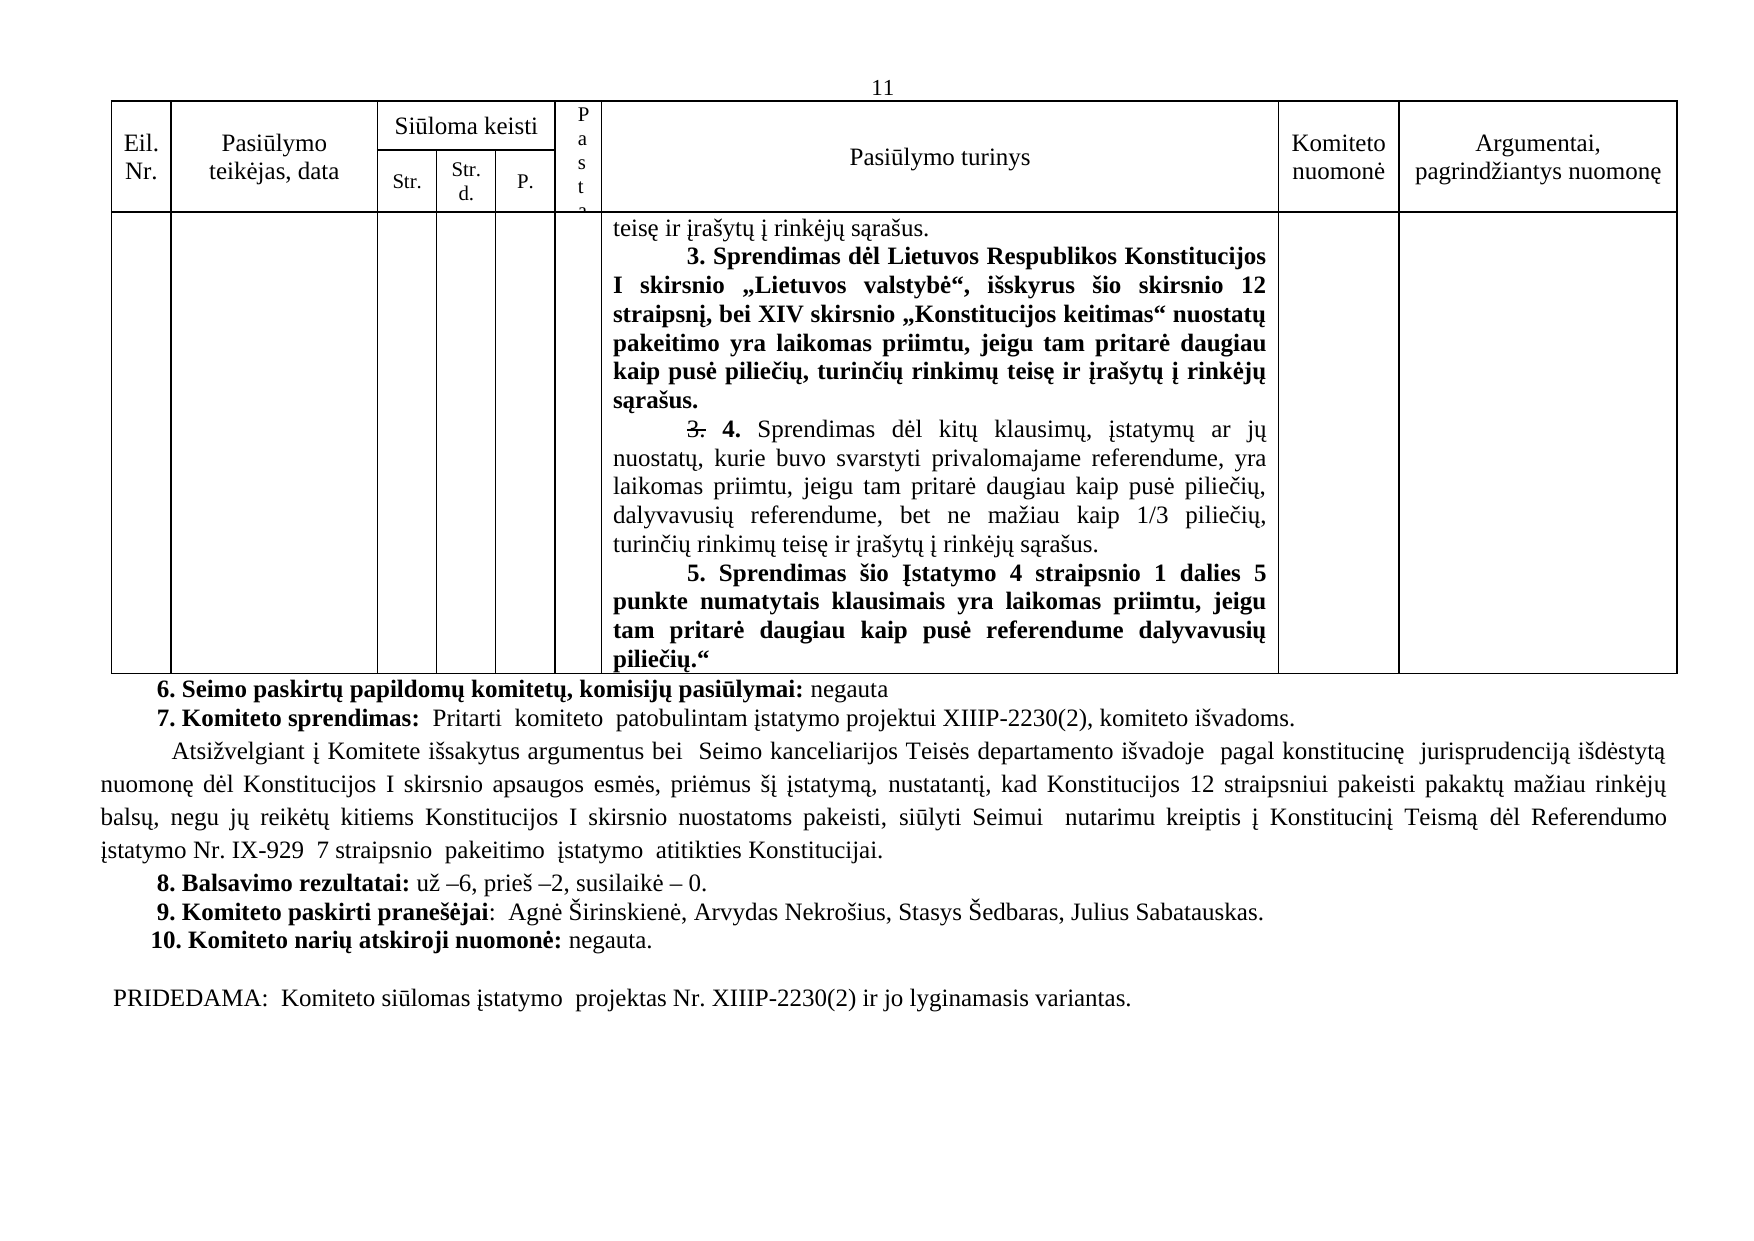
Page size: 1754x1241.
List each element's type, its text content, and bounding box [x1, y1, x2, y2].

text PRIDEDAMA: Komiteto siūlomas įstatymo projektas Nr. XIIIP-2230(2) ir jo lyginamasis variantas. [100, 983, 1665, 1012]
table_cell [112, 213, 170, 673]
table_cell P. [496, 151, 554, 211]
table_cell [496, 213, 554, 673]
table_cell Str. [378, 151, 436, 211]
table_header Argumentai, pagrindžiantys nuomonę [1400, 102, 1676, 211]
text Atsižvelgiant į Komitete išsakytus argumentus bei Seimo kanceliarijos Teisės departamento išvadoje pagal konstitucinę jurisprudenciją išdėstytą nuomonę dėl Konstitucijos I skirsnio apsaugos esmės, priėmus šį įstatymą, nustatantį, kad Konstitucijos 12 straipsniui pakeisti pakaktų mažiau rinkėjų balsų, negu jų reikėtų kitiems Konstitucijos I skirsnio nuostatoms pakeisti, siūlyti Seimui nutarimu kreiptis į Konstitucinį Teismą dėl Referendumo įstatymo Nr. IX-929 7 straipsnio pakeitimo įstatymo atitikties Konstitucijai. [100, 736, 1667, 864]
table_cell teisę ir įrašytų į rinkėjų sąrašus. 3. Sprendimas dėl Lietuvos Respublikos Konstitucijos I skirsnio „Lietuvos valstybė“, išskyrus šio skirsnio 12 straipsnį, bei XIV skirsnio „Konstitucijos keitimas“ nuostatų pakeitimo yra laikomas priimtu, jeigu tam pritarė daugiau kaip pusė piliečių, turinčių rinkimų teisę ir įrašytų į rinkėjų sąrašus. 3. 4. Sprendimas dėl kitų klausimų, įstatymų ar jų nuostatų, kurie buvo svarstyti privalomajame referendume, yra laikomas priimtu, jeigu tam pritarė daugiau kaip pusė piliečių, dalyvavusių referendume, bet ne mažiau kaip 1/3 piliečių, turinčių rinkimų teisę ir įrašytų į rinkėjų sąrašus. 5. Sprendimas šio Įstatymo 4 straipsnio 1 dalies 5 punkte numatytais klausimais yra laikomas priimtu, jeigu tam pritarė daugiau kaip pusė referendume dalyvavusių piliečių.“ [602, 213, 1278, 673]
table_cell Str. d. [437, 151, 495, 211]
table_header Pasiūlymo turinys [602, 102, 1278, 211]
text 9. Komiteto paskirti pranešėjai: Agnė Širinskienė, Arvydas Nekrošius, Stasys Šedbaras, Julius Sabatauskas. [100, 897, 1665, 926]
table_header Siūloma keisti [378, 102, 554, 149]
table_header Eil. Nr. [112, 102, 170, 211]
text 10. Komiteto narių atskiroji nuomonė: negauta. [100, 926, 1665, 954]
table_cell [556, 213, 601, 673]
table_cell [1400, 213, 1676, 673]
text 8. Balsavimo rezultatai: už –6, prieš –2, susilaikė – 0. [100, 868, 1665, 897]
table_header Komiteto nuomonė [1279, 102, 1398, 211]
text 6. Seimo paskirtų papildomų komitetų, komisijų pasiūlymai: negauta [100, 674, 1665, 703]
text 7. Komiteto sprendimas: Pritarti komiteto patobulintam įstatymo projektui XIIIP-2230(2), komiteto išvadoms. [100, 703, 1667, 732]
table_header Pasiūlymo teikėjas, data [172, 102, 377, 211]
table_cell [172, 213, 377, 673]
table_cell [1279, 213, 1398, 673]
table_header Pastabos [556, 102, 601, 211]
table_cell [437, 213, 495, 673]
table_cell [378, 213, 436, 673]
